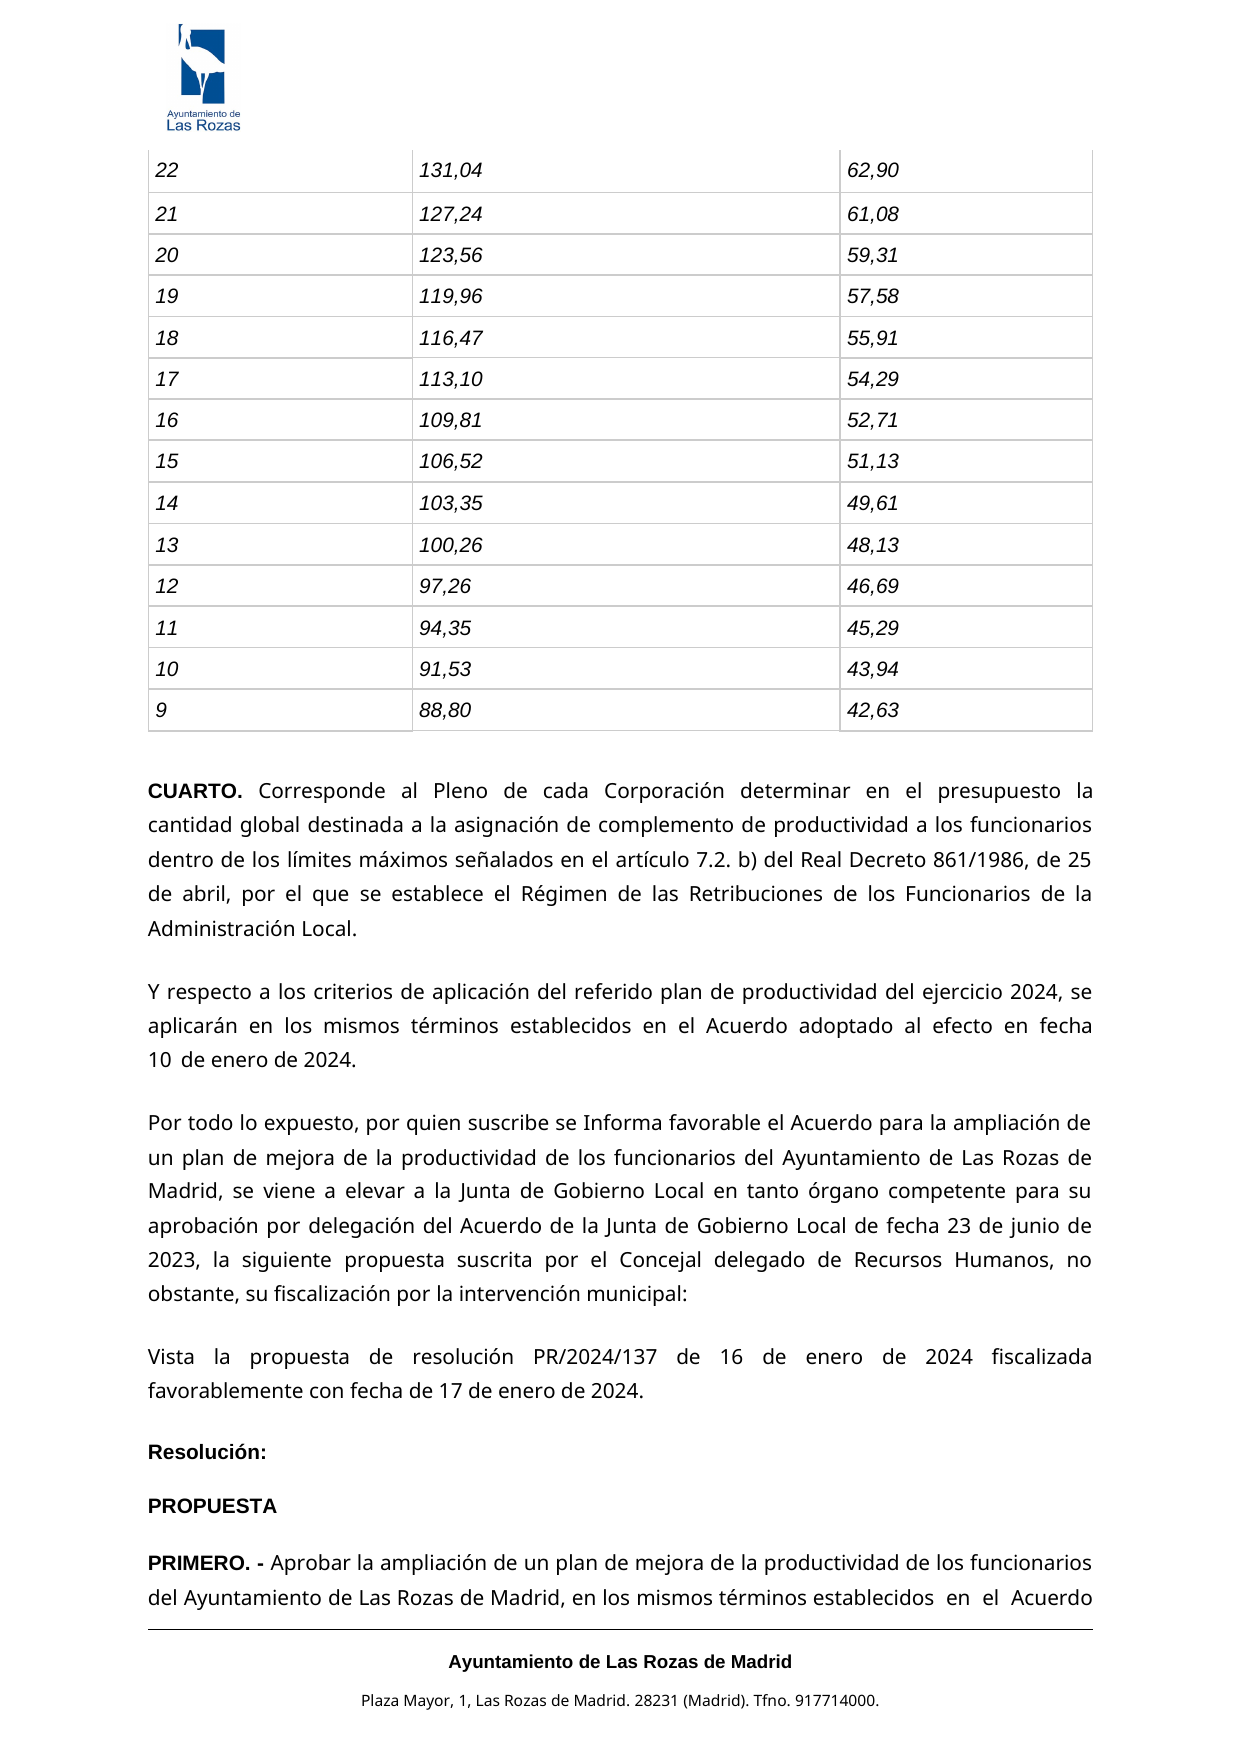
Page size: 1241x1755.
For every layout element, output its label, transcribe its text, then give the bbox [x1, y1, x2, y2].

table_cell 106,52 [413, 441, 839, 481]
table_cell 57,58 [841, 276, 1092, 316]
table_cell 18 [149, 317, 412, 357]
table_cell 9 [149, 690, 412, 729]
table_cell 127,24 [413, 193, 839, 233]
table_cell 100,26 [413, 524, 839, 564]
table_cell 43,94 [841, 648, 1092, 688]
table_header 22 [149, 150, 412, 192]
text PRIMERO. - Aprobar la ampliación de un plan de mejora de la productividad de los funcionarios del Ayuntamiento de Las Rozas de Madrid, en los mismos términos establecidos en el Acuerdo [148, 1548, 1093, 1611]
table_cell 113,10 [413, 358, 839, 398]
table_cell 123,56 [413, 235, 839, 274]
text PROPUESTA [148, 1494, 1157, 1518]
table_cell 42,63 [841, 690, 1092, 729]
table_cell 116,47 [413, 317, 839, 357]
text Vista la propuesta de resolución PR/2024/137 de 16 de enero de 2024 fiscalizada favorablemente con fecha de 17 de enero de 2024. [148, 1342, 1093, 1405]
table_cell 61,08 [841, 193, 1092, 233]
text CUARTO. Corresponde al Pleno de cada Corporación determinar en el presupuesto la cantidad global destinada a la asignación de complemento de productividad a los funcionarios dentro de los límites máximos señalados en el artículo 7.2. b) del Real Decreto 861/1986, de 25 de abril, por el que se establece el Régimen de las Retribuciones de los Funcionarios de la Administración Local. [148, 776, 1093, 942]
table_cell 94,35 [413, 607, 839, 647]
table_cell 48,13 [841, 524, 1092, 564]
table_cell 54,29 [841, 359, 1092, 398]
table_cell 19 [149, 276, 412, 316]
table_cell 46,69 [841, 566, 1092, 605]
table_cell 52,71 [841, 400, 1092, 439]
table_cell 13 [149, 524, 412, 564]
table_cell 14 [149, 483, 412, 523]
table_cell 10 [149, 648, 412, 688]
table_header 62,90 [841, 150, 1092, 192]
table_cell 49,61 [841, 483, 1092, 523]
table_cell 59,31 [841, 235, 1092, 274]
table_cell 21 [149, 193, 412, 233]
table_cell 15 [149, 441, 412, 481]
table_cell 11 [149, 607, 412, 647]
table_header 131,04 [413, 150, 839, 192]
text Por todo lo expuesto, por quien suscribe se Informa favorable el Acuerdo para la ampliación de un plan de mejora de la productividad de los funcionarios del Ayuntamiento de Las Rozas de Madrid, se viene a elevar a la Junta de Gobierno Local en tanto órgano competente para su aprobación por delegación del Acuerdo de la Junta de Gobierno Local de fecha 23 de junio de 2023, la siguiente propuesta suscrita por el Concejal delegado de Recursos Humanos, no obstante, su fiscalización por la intervención municipal: [148, 1108, 1093, 1307]
table_cell 103,35 [413, 483, 839, 523]
table_cell 12 [149, 566, 412, 605]
table_cell 16 [149, 400, 412, 439]
table_cell 45,29 [841, 607, 1092, 647]
table_cell 55,91 [841, 317, 1092, 357]
text Y respecto a los criterios de aplicación del referido plan de productividad del ejercicio 2024, se aplicarán en los mismos términos establecidos en el Acuerdo adoptado al efecto en fecha 10 de enero de 2024. [148, 977, 1093, 1073]
table_cell 88,80 [413, 690, 839, 729]
table_cell 109,81 [413, 400, 839, 439]
table_cell 97,26 [413, 566, 839, 605]
table_cell 17 [149, 359, 412, 398]
table_cell 20 [149, 235, 412, 274]
table_cell 51,13 [841, 441, 1092, 481]
table_cell 119,96 [413, 276, 839, 316]
table_cell 91,53 [413, 648, 839, 688]
subtitle Resolución: [148, 1440, 1157, 1464]
